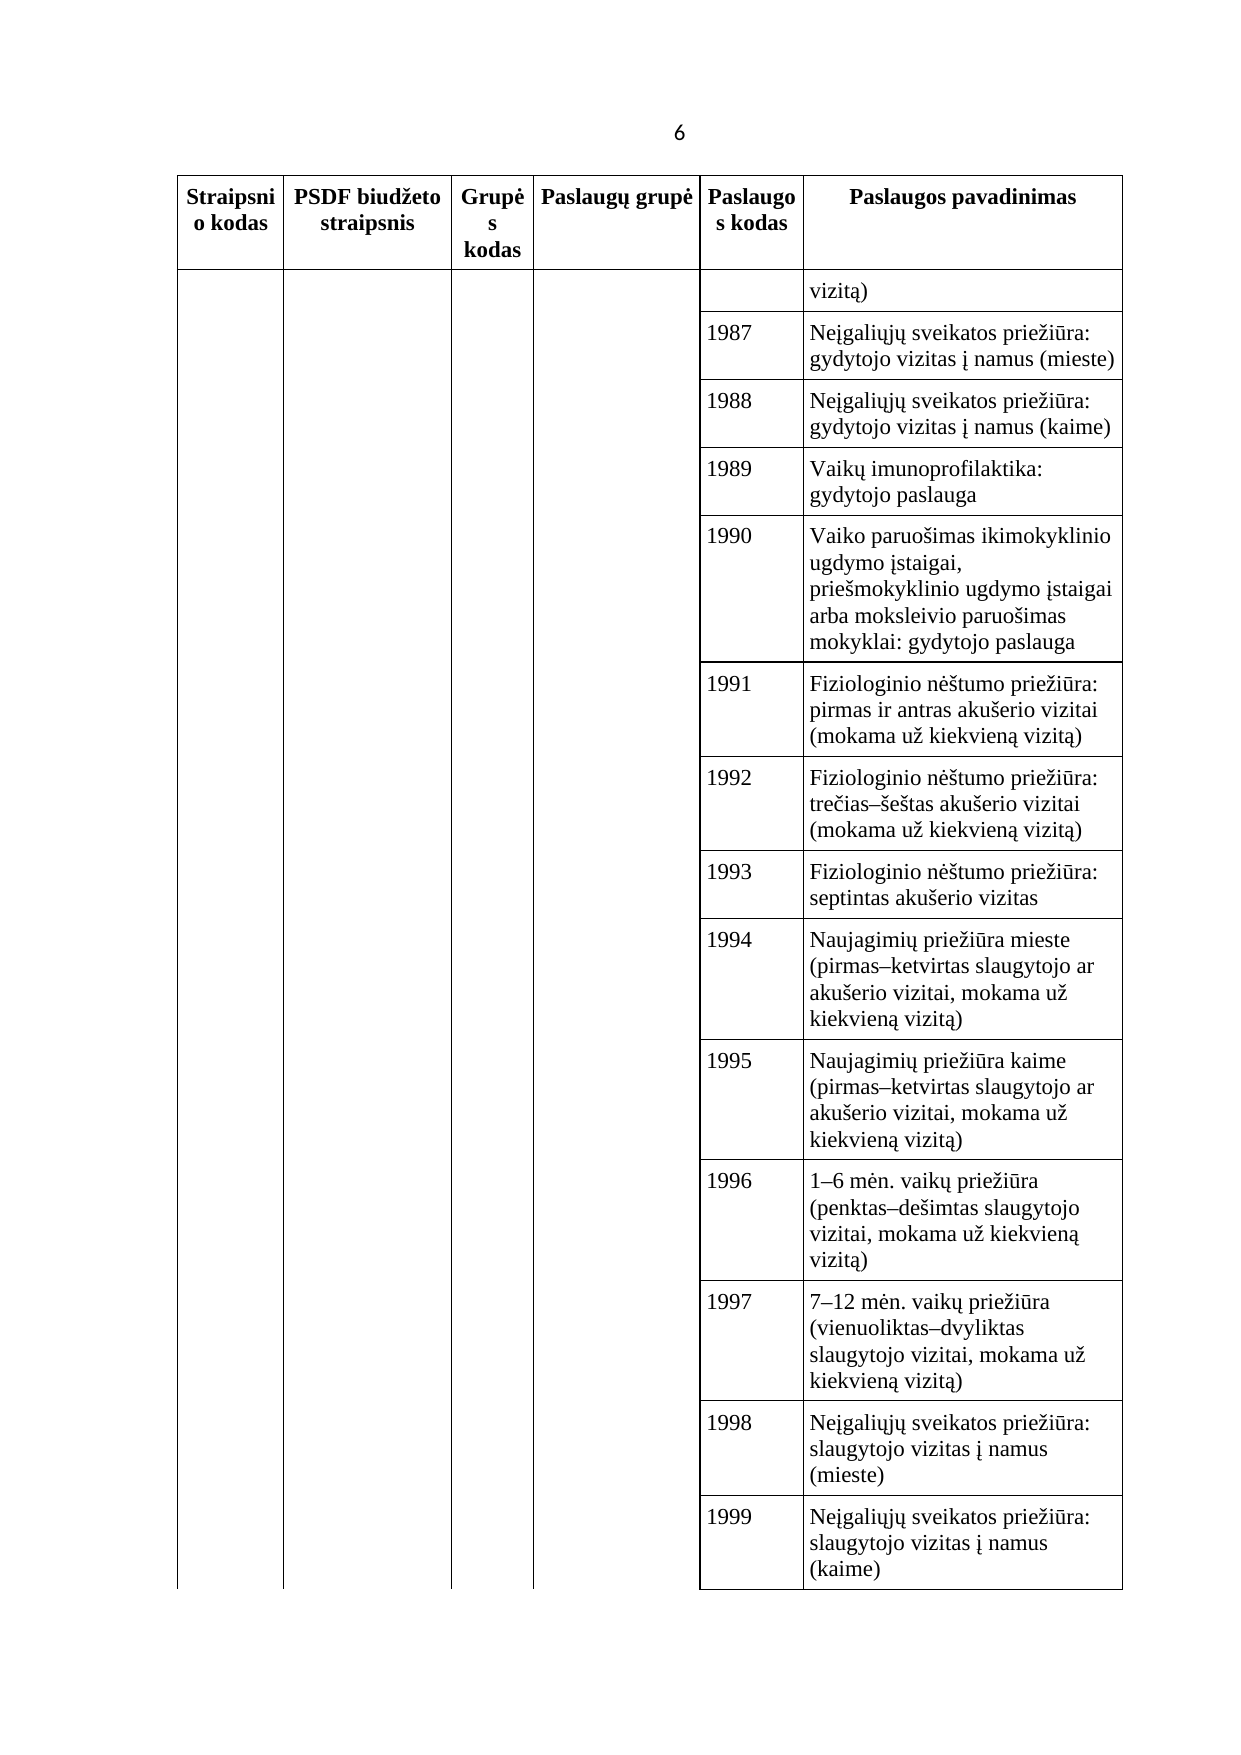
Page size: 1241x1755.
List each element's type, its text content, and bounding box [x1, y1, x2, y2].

table_cell 1994 [701, 919, 803, 1038]
table_cell [178, 379, 283, 447]
table_cell [178, 515, 283, 661]
table_cell [452, 1159, 533, 1280]
table_cell [178, 1039, 283, 1159]
table_header Paslaugų grupė [534, 176, 699, 269]
table_cell 7–12 mėn. vaikų priežiūra (vienuoliktas–dvyliktas slaugytojo vizitai, mokama už kiekvieną vizitą) [804, 1281, 1122, 1400]
table_cell [178, 311, 283, 379]
table_cell [534, 661, 699, 756]
table_cell 1988 [701, 380, 803, 447]
table_cell 1–6 mėn. vaikų priežiūra (penktas–dešimtas slaugytojo vizitai, mokama už kiekvieną vizitą) [804, 1160, 1122, 1280]
table_cell [178, 661, 283, 756]
table_cell Neįgaliųjų sveikatos priežiūra: slaugytojo vizitas į namus (mieste) [804, 1401, 1122, 1495]
table_cell [178, 1400, 283, 1495]
table_cell [178, 270, 283, 311]
table_cell [452, 311, 533, 379]
table_cell [284, 447, 451, 514]
table_cell [452, 1280, 533, 1400]
table_cell [452, 379, 533, 447]
table_cell 1989 [701, 448, 803, 514]
table_cell [452, 447, 533, 514]
table_cell [284, 850, 451, 918]
table_cell [452, 515, 533, 661]
table_cell 1998 [701, 1401, 803, 1495]
table_cell [284, 1495, 451, 1589]
table_cell 1987 [701, 312, 803, 379]
table_cell [284, 918, 451, 1038]
table_cell Neįgaliųjų sveikatos priežiūra: gydytojo vizitas į namus (mieste) [804, 312, 1122, 379]
table_header Paslaugos pavadinimas [804, 176, 1122, 269]
table_cell Neįgaliųjų sveikatos priežiūra: slaugytojo vizitas į namus (kaime) [804, 1496, 1122, 1589]
table_cell Fiziologinio nėštumo priežiūra: septintas akušerio vizitas [804, 851, 1122, 918]
table_cell Fiziologinio nėštumo priežiūra: trečias–šeštas akušerio vizitai (mokama už kiekvieną vizitą) [804, 757, 1122, 850]
table_cell vizitą) [804, 270, 1122, 311]
table_header Paslaugos kodas [701, 176, 803, 269]
table_cell [178, 918, 283, 1038]
table_cell [534, 1039, 699, 1159]
table_cell [534, 756, 699, 850]
table_cell [534, 515, 699, 661]
table_cell 1990 [701, 516, 803, 661]
table_cell [534, 447, 699, 514]
table_cell [534, 270, 699, 311]
table_header Grupės kodas [452, 176, 533, 269]
table_cell [284, 756, 451, 850]
table_cell 1996 [701, 1160, 803, 1280]
table_cell 1997 [701, 1281, 803, 1400]
table_cell 1993 [701, 851, 803, 918]
table_cell 1991 [701, 663, 803, 756]
table_cell [178, 756, 283, 850]
table_cell [284, 661, 451, 756]
table_cell [452, 1039, 533, 1159]
table_cell [452, 270, 533, 311]
table_cell [178, 850, 283, 918]
table_cell [284, 1400, 451, 1495]
table_cell [534, 850, 699, 918]
table_cell [178, 1495, 283, 1589]
table_cell [452, 1495, 533, 1589]
table_header Straipsnio kodas [178, 176, 283, 269]
table_cell [284, 311, 451, 379]
table_header PSDF biudžeto straipsnis [284, 176, 451, 269]
table_cell [452, 661, 533, 756]
table_cell Vaiko paruošimas ikimokyklinio ugdymo įstaigai, priešmokyklinio ugdymo įstaigai arba moksleivio paruošimas mokyklai: gydytojo paslauga [804, 516, 1122, 661]
table_cell [534, 1400, 699, 1495]
table_cell [284, 515, 451, 661]
table_cell [534, 918, 699, 1038]
table_cell [284, 1280, 451, 1400]
table_cell [284, 379, 451, 447]
table_cell 1992 [701, 757, 803, 850]
table_cell [701, 270, 803, 311]
table_cell [534, 379, 699, 447]
table_cell [534, 1280, 699, 1400]
table_cell [284, 1039, 451, 1159]
table_cell [452, 756, 533, 850]
table_cell Neįgaliųjų sveikatos priežiūra: gydytojo vizitas į namus (kaime) [804, 380, 1122, 447]
table_cell Naujagimių priežiūra kaime (pirmas–ketvirtas slaugytojo ar akušerio vizitai, mokama už kiekvieną vizitą) [804, 1040, 1122, 1159]
table_cell [178, 1159, 283, 1280]
table_cell [534, 1495, 699, 1589]
table_cell [452, 1400, 533, 1495]
table_cell [534, 311, 699, 379]
table_cell 1995 [701, 1040, 803, 1159]
table_cell [534, 1159, 699, 1280]
table_cell [284, 1159, 451, 1280]
table_cell Vaikų imunoprofilaktika: gydytojo paslauga [804, 448, 1122, 514]
table_cell Naujagimių priežiūra mieste (pirmas–ketvirtas slaugytojo ar akušerio vizitai, mokama už kiekvieną vizitą) [804, 919, 1122, 1038]
table_cell [178, 1280, 283, 1400]
table_cell [284, 270, 451, 311]
table_cell 1999 [701, 1496, 803, 1589]
table_cell [452, 850, 533, 918]
table_cell [178, 447, 283, 514]
table_cell Fiziologinio nėštumo priežiūra: pirmas ir antras akušerio vizitai (mokama už kiekvieną vizitą) [804, 663, 1122, 756]
table_cell [452, 918, 533, 1038]
